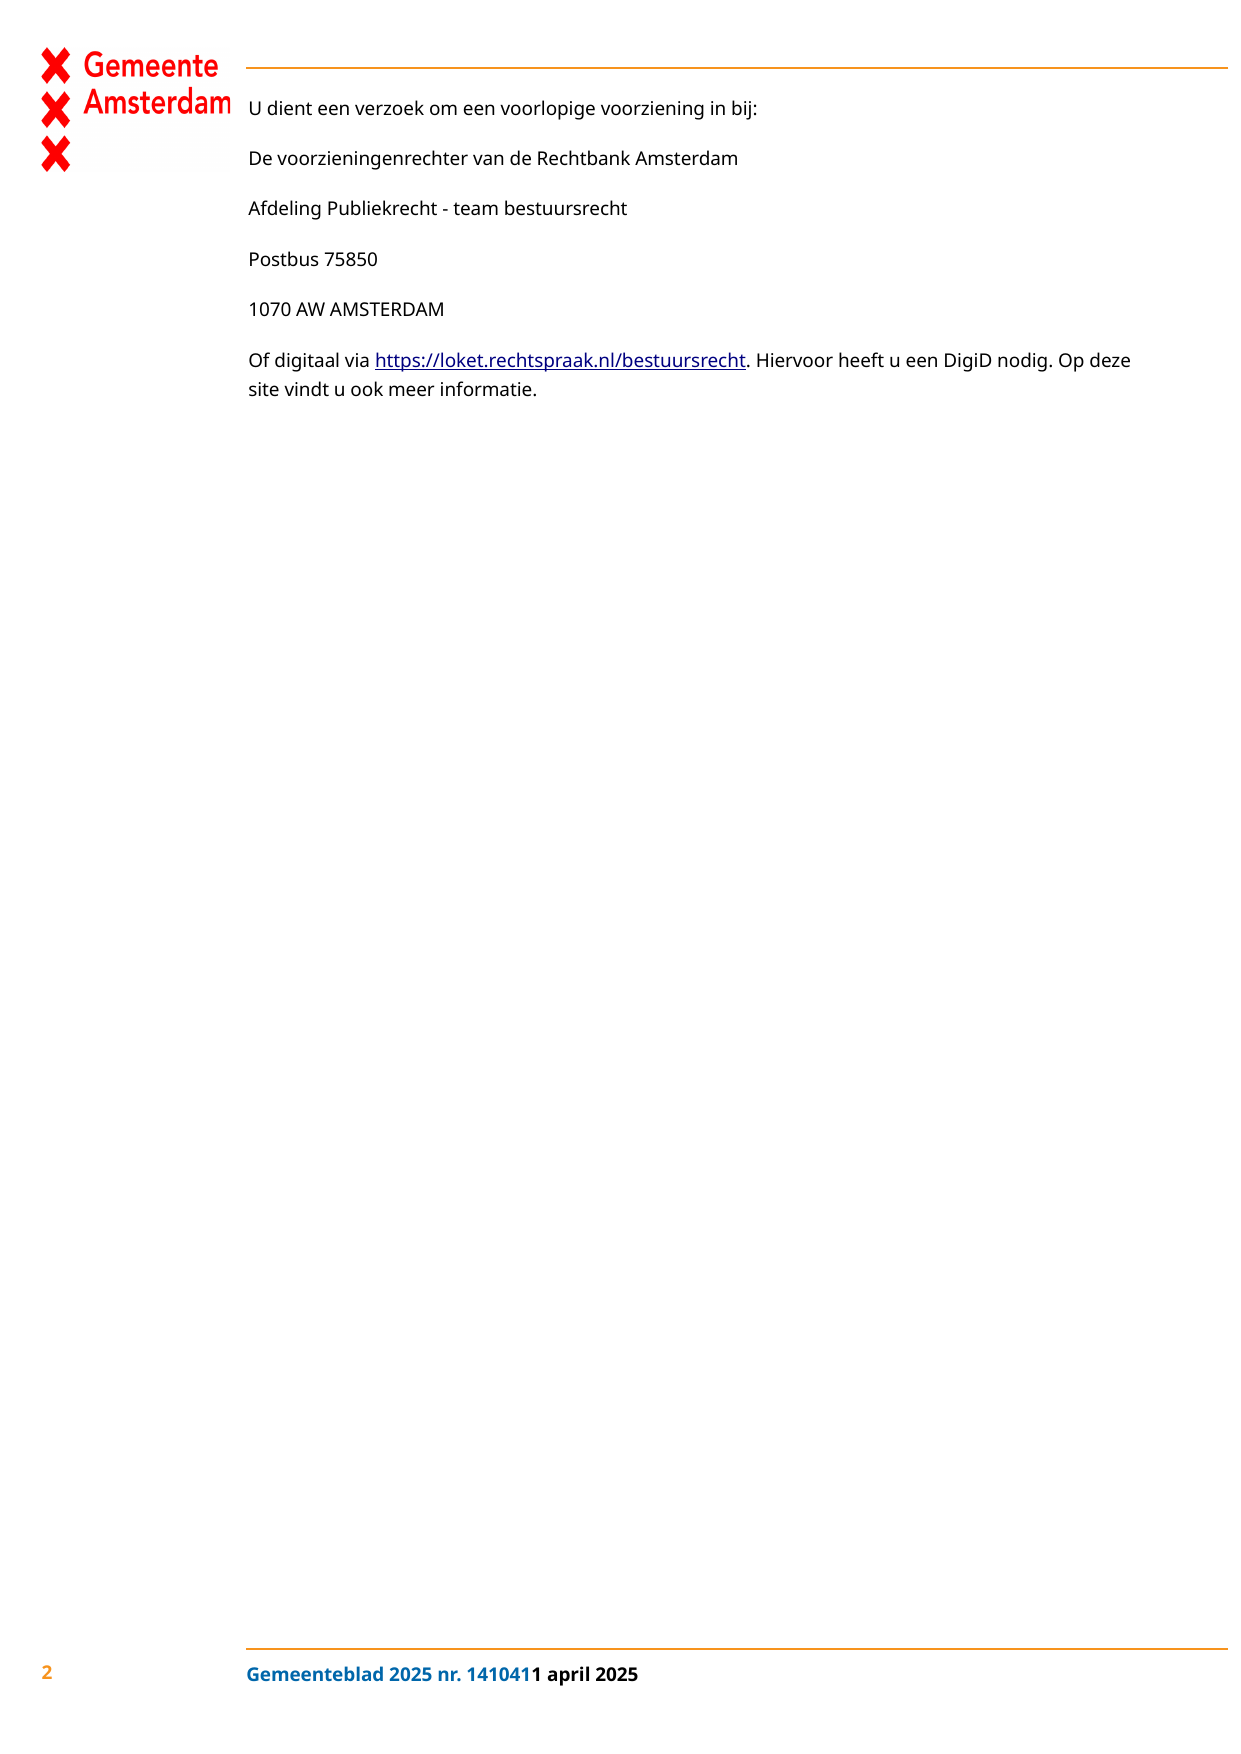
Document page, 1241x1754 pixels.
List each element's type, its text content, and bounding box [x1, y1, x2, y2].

text Postbus 75850 [248, 246, 1152, 272]
text U dient een verzoek om een voorlopige voorziening in bij: [248, 95, 1152, 121]
text 1070 AW AMSTERDAM [248, 296, 1152, 322]
text Afdeling Publiekrecht - team bestuursrecht [248, 196, 1152, 221]
text De voorzieningenrechter van de Rechtbank Amsterdam [248, 145, 1152, 171]
picture [41, 47, 231, 172]
text Of digitaal via https://loket.rechtspraak.nl/bestuursrecht. Hiervoor heeft u een DigiD nodig. Op deze site vindt u ook meer informatie. [248, 347, 1152, 402]
